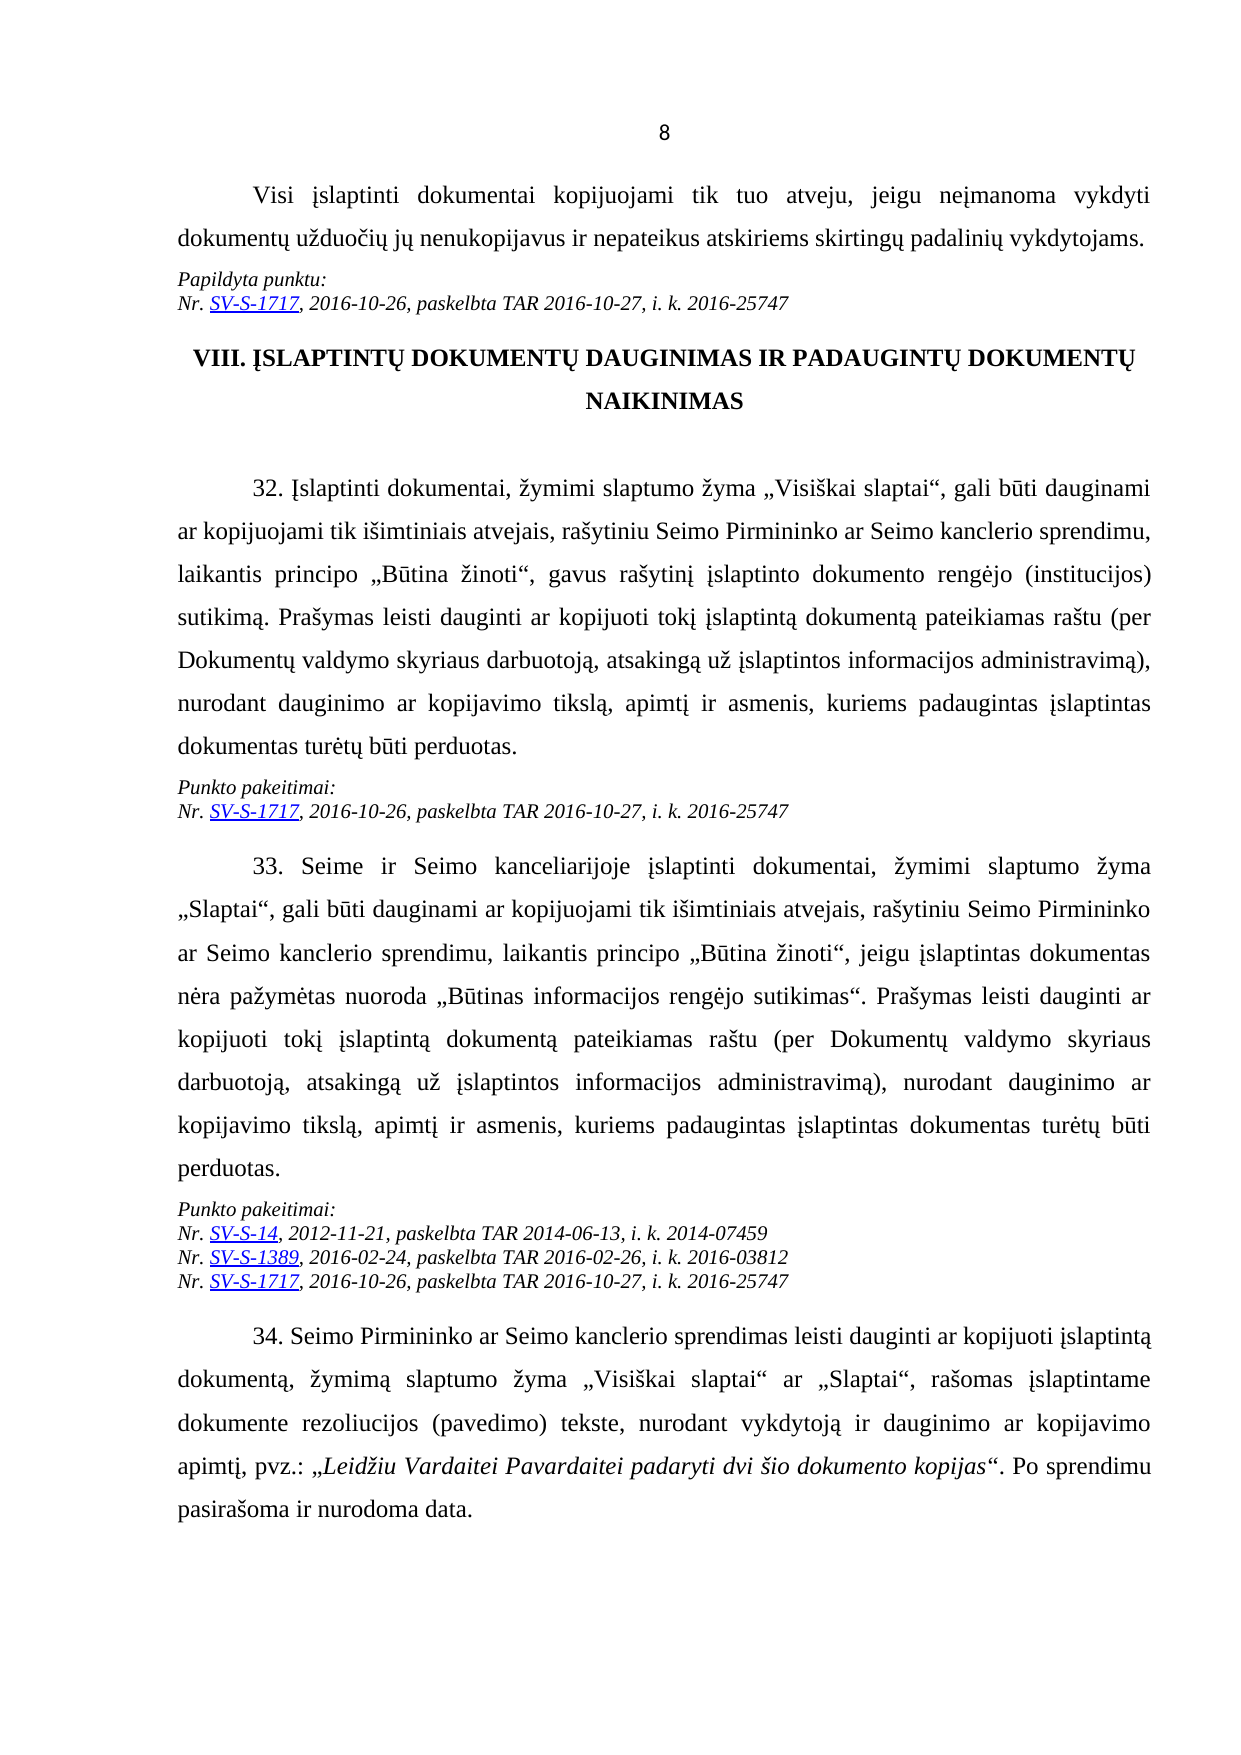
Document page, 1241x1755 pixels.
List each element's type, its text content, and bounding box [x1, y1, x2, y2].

text VIII. ĮSLAPTINTŲ DOKUMENTŲ DAUGINIMAS IR PADAUGINTŲ DOKUMENTŲ NAIKINIMAS [177, 343, 1152, 415]
text Punkto pakeitimai: [177, 1196, 1152, 1221]
text Nr. SV-S-1717, 2016-10-26, paskelbta TAR 2016-10-27, i. k. 2016-25747 [177, 291, 1152, 314]
text 34. Seimo Pirmininko ar Seimo kanclerio sprendimas leisti dauginti ar kopijuoti įslaptintą dokumentą, žymimą slaptumo žyma „Visiškai slaptai“ ar „Slaptai“, rašomas įslaptintame dokumente rezoliucijos (pavedimo) tekste, nurodant vykdytoją ir dauginimo ar kopijavimo apimtį, pvz.: „Leidžiu Vardaitei Pavardaitei padaryti dvi šio dokumento kopijas“. Po sprendimu pasirašoma ir nurodoma data. [177, 1321, 1152, 1523]
text Papildyta punktu: [177, 266, 1152, 291]
text 33. Seime ir Seimo kanceliarijoje įslaptinti dokumentai, žymimi slaptumo žyma „Slaptai“, gali būti dauginami ar kopijuojami tik išimtiniais atvejais, rašytiniu Seimo Pirmininko ar Seimo kanclerio sprendimu, laikantis principo „Būtina žinoti“, jeigu įslaptintas dokumentas nėra pažymėtas nuoroda „Būtinas informacijos rengėjo sutikimas“. Prašymas leisti dauginti ar kopijuoti tokį įslaptintą dokumentą pateikiamas raštu (per Dokumentų valdymo skyriaus darbuotoją, atsakingą už įslaptintos informacijos administravimą), nurodant dauginimo ar kopijavimo tikslą, apimtį ir asmenis, kuriems padaugintas įslaptintas dokumentas turėtų būti perduotas. [177, 851, 1152, 1182]
text Nr. SV-S-1389, 2016-02-24, paskelbta TAR 2016-02-26, i. k. 2016-03812 [177, 1244, 1152, 1269]
text Punkto pakeitimai: [177, 774, 1152, 799]
text Nr. SV-S-1717, 2016-10-26, paskelbta TAR 2016-10-27, i. k. 2016-25747 [177, 1269, 1152, 1293]
text Nr. SV-S-14, 2012-11-21, paskelbta TAR 2014-06-13, i. k. 2014-07459 [177, 1221, 1152, 1244]
text Nr. SV-S-1717, 2016-10-26, paskelbta TAR 2016-10-27, i. k. 2016-25747 [177, 799, 1152, 823]
text Visi įslaptinti dokumentai kopijuojami tik tuo atveju, jeigu neįmanoma vykdyti dokumentų užduočių jų nenukopijavus ir nepateikus atskiriems skirtingų padalinių vykdytojams. [177, 180, 1152, 252]
text 32. Įslaptinti dokumentai, žymimi slaptumo žyma „Visiškai slaptai“, gali būti dauginami ar kopijuojami tik išimtiniais atvejais, rašytiniu Seimo Pirmininko ar Seimo kanclerio sprendimu, laikantis principo „Būtina žinoti“, gavus rašytinį įslaptinto dokumento rengėjo (institucijos) sutikimą. Prašymas leisti dauginti ar kopijuoti tokį įslaptintą dokumentą pateikiamas raštu (per Dokumentų valdymo skyriaus darbuotoją, atsakingą už įslaptintos informacijos administravimą), nurodant dauginimo ar kopijavimo tikslą, apimtį ir asmenis, kuriems padaugintas įslaptintas dokumentas turėtų būti perduotas. [177, 473, 1152, 760]
